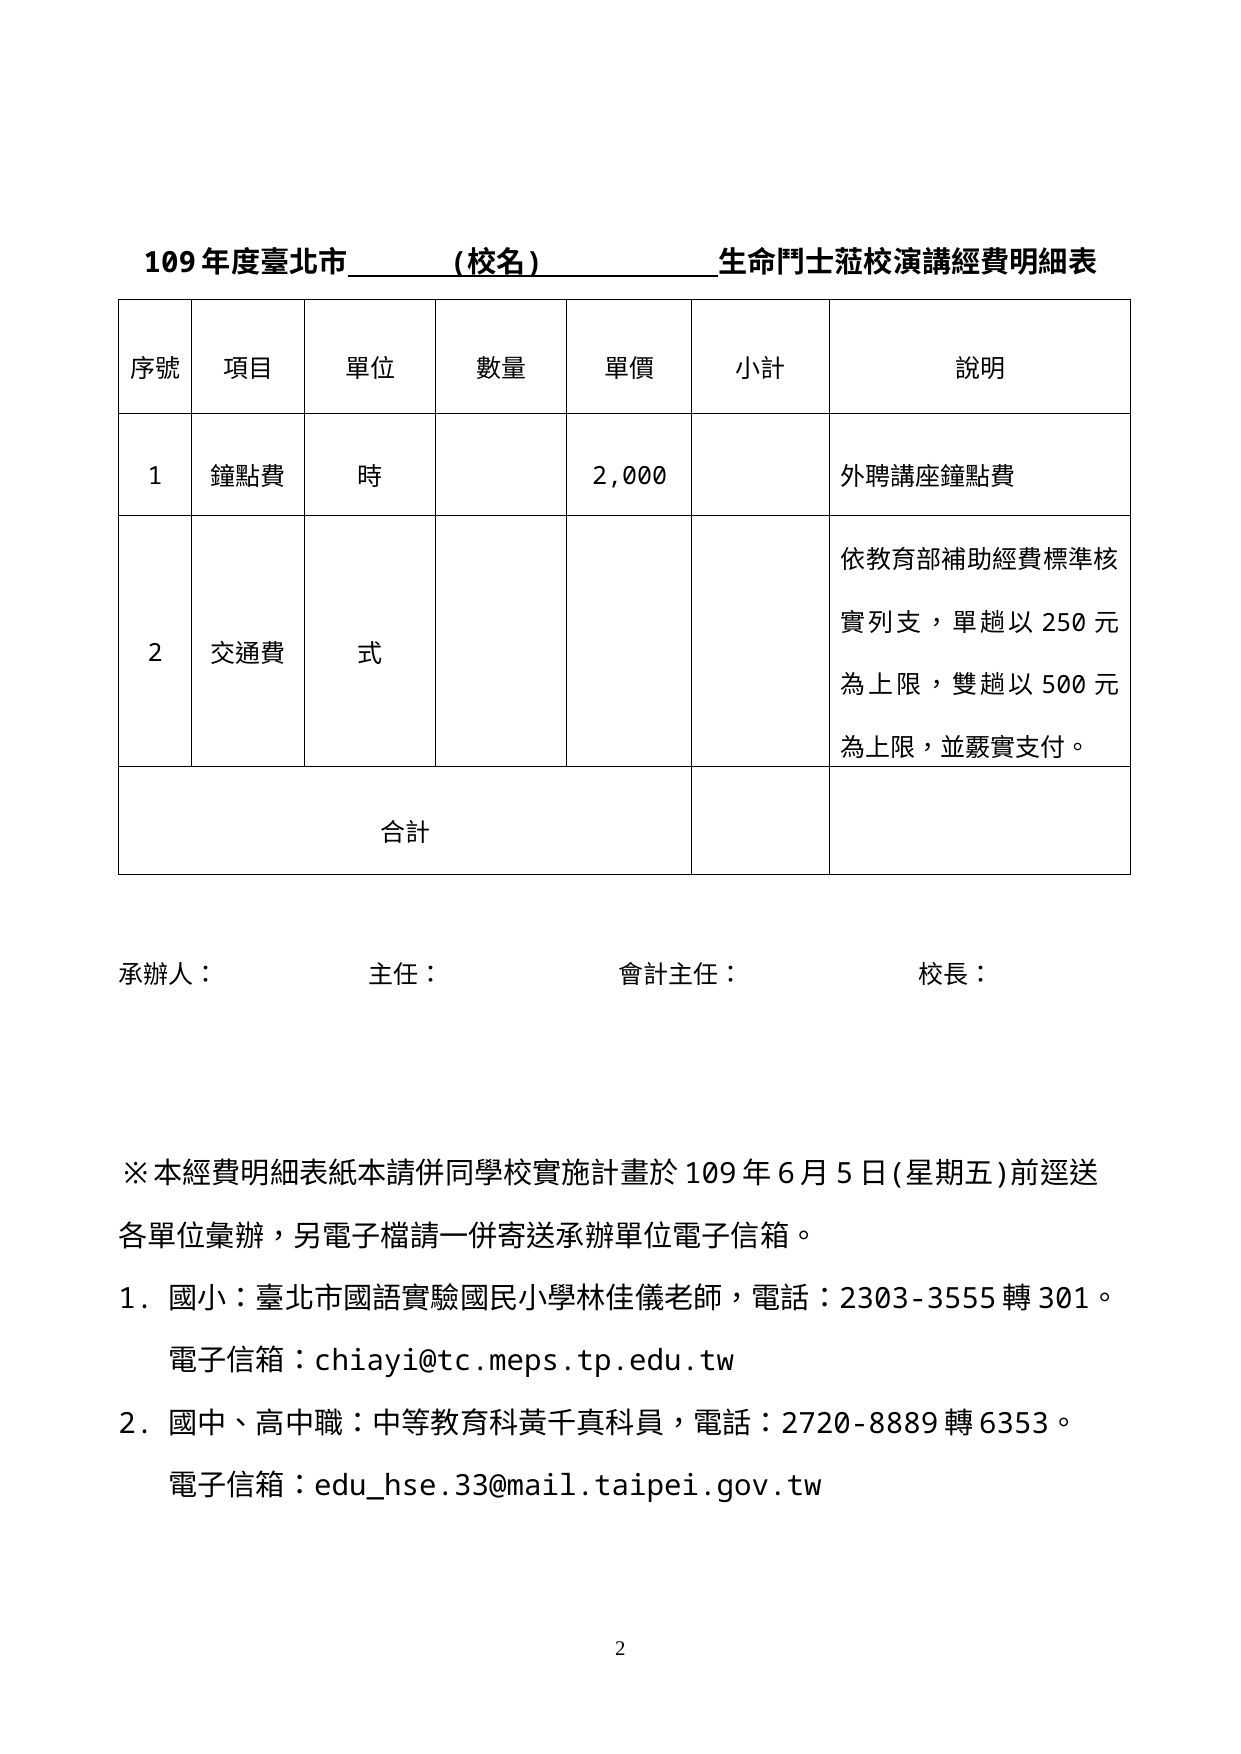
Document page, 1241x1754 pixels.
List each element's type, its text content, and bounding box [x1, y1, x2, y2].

table_cell 時 [305, 414, 435, 515]
table_header 項目 [192, 300, 304, 413]
table_cell 2 [119, 516, 191, 766]
table_header 小計 [692, 300, 829, 413]
table_cell 交通費 [192, 516, 304, 766]
table_cell [436, 414, 566, 515]
table_header 單位 [305, 300, 435, 413]
table_header 數量 [436, 300, 566, 413]
table_header 序號 [119, 300, 191, 413]
table_cell [830, 767, 1130, 874]
text 電子信箱：chiayi@tc.meps.tp.edu.tw [168, 1317, 1122, 1379]
table_cell 鐘點費 [192, 414, 304, 515]
table_cell [692, 767, 829, 874]
table_header 說明 [830, 300, 1130, 413]
text ※本經費明細表紙本請併同學校實施計畫於109年6月5日(星期五)前逕送各單位彙辦，另電子檔請一併寄送承辦單位電子信箱。 [118, 1129, 1122, 1254]
table_cell 2,000 [567, 414, 691, 515]
list 國小：臺北市國語實驗國民小學林佳儀老師，電話：2303-3555轉301。 [118, 1254, 1122, 1317]
table_cell [436, 516, 566, 766]
text 電子信箱：edu_hse.33@mail.taipei.gov.tw [168, 1442, 1122, 1504]
text 承辦人： 主任： 會計主任： 校長： [118, 931, 1122, 994]
table_cell 1 [119, 414, 191, 515]
table_cell 式 [305, 516, 435, 766]
table_cell 合計 [119, 767, 691, 874]
list 國中、高中職：中等教育科黃千真科員，電話：2720-8889轉6353。 [118, 1379, 1122, 1442]
table_cell 依教育部補助經費標準核實列支，單趟以250元為上限，雙趟以500元為上限，並覈實支付。 [830, 516, 1130, 766]
table_cell [567, 516, 691, 766]
table_header 單價 [567, 300, 691, 413]
table_cell 外聘講座鐘點費 [830, 414, 1130, 515]
table_cell [692, 516, 829, 766]
table_cell [692, 414, 829, 515]
text 109年度臺北市 (校名) 生命鬥士蒞校演講經費明細表 [118, 218, 1122, 280]
